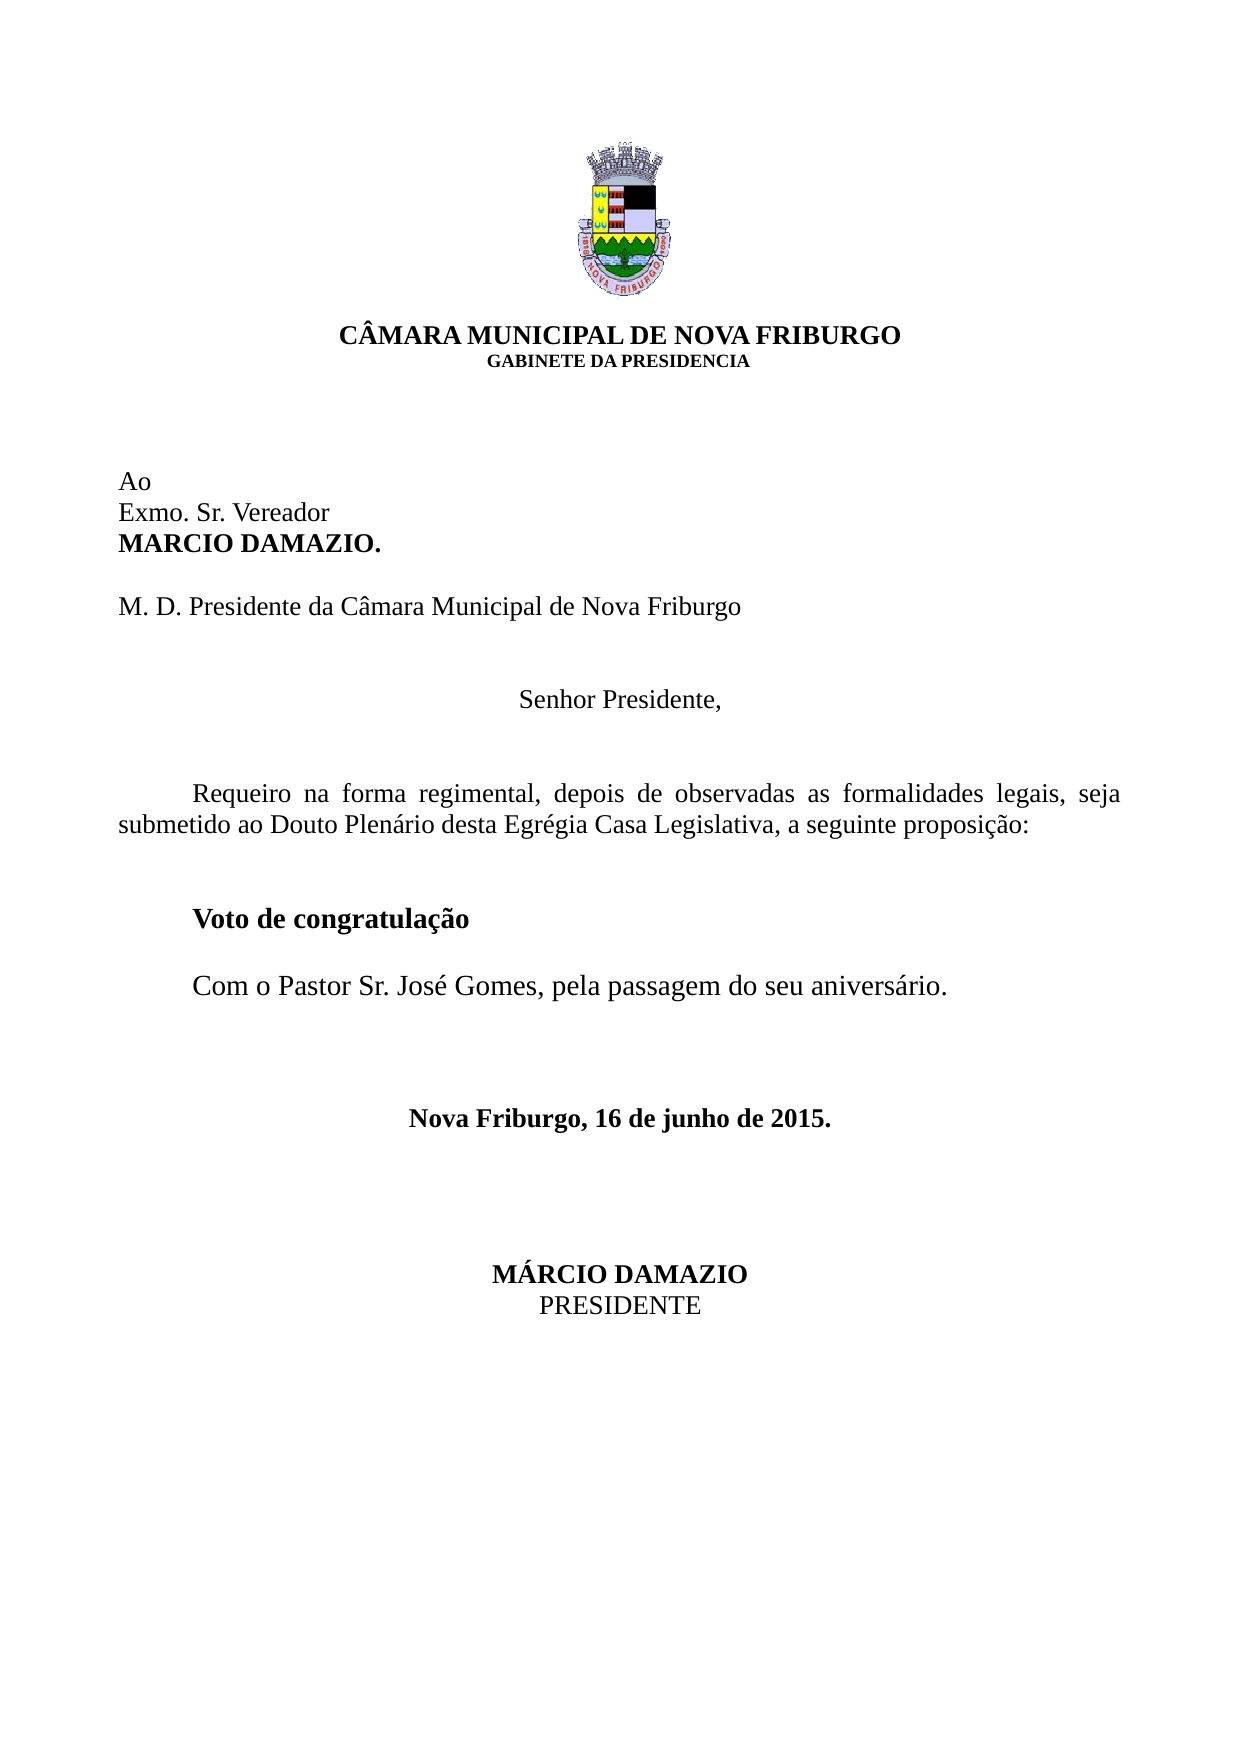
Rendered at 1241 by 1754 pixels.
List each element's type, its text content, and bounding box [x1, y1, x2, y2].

text CÂMARA MUNICIPAL DE NOVA FRIBURGO [118, 319, 1122, 350]
text MÁRCIO DAMAZIO [118, 1258, 1122, 1289]
text Voto de congratulação [118, 901, 1122, 935]
text PRESIDENTE [118, 1289, 1122, 1321]
text Com o Pastor Sr. José Gomes, pela passagem do seu aniversário. [118, 968, 1122, 1002]
text Senhor Presidente, [118, 683, 1122, 714]
text MARCIO DAMAZIO. [118, 527, 1122, 559]
list D. Presidente da Câmara Municipal de Nova Friburgo [118, 590, 1122, 621]
text Requeiro na forma regimental, depois de observadas as formalidades legais, seja submetido ao Douto Plenário desta Egrégia Casa Legislativa, a seguinte proposição: [118, 777, 1122, 839]
text Ao [118, 465, 1122, 496]
text Exmo. Sr. Vereador [118, 496, 1122, 527]
text GABINETE DA PRESIDENCIA [118, 350, 1122, 372]
text Nova Friburgo, 16 de junho de 2015. [118, 1102, 1122, 1134]
picture [563, 127, 677, 310]
